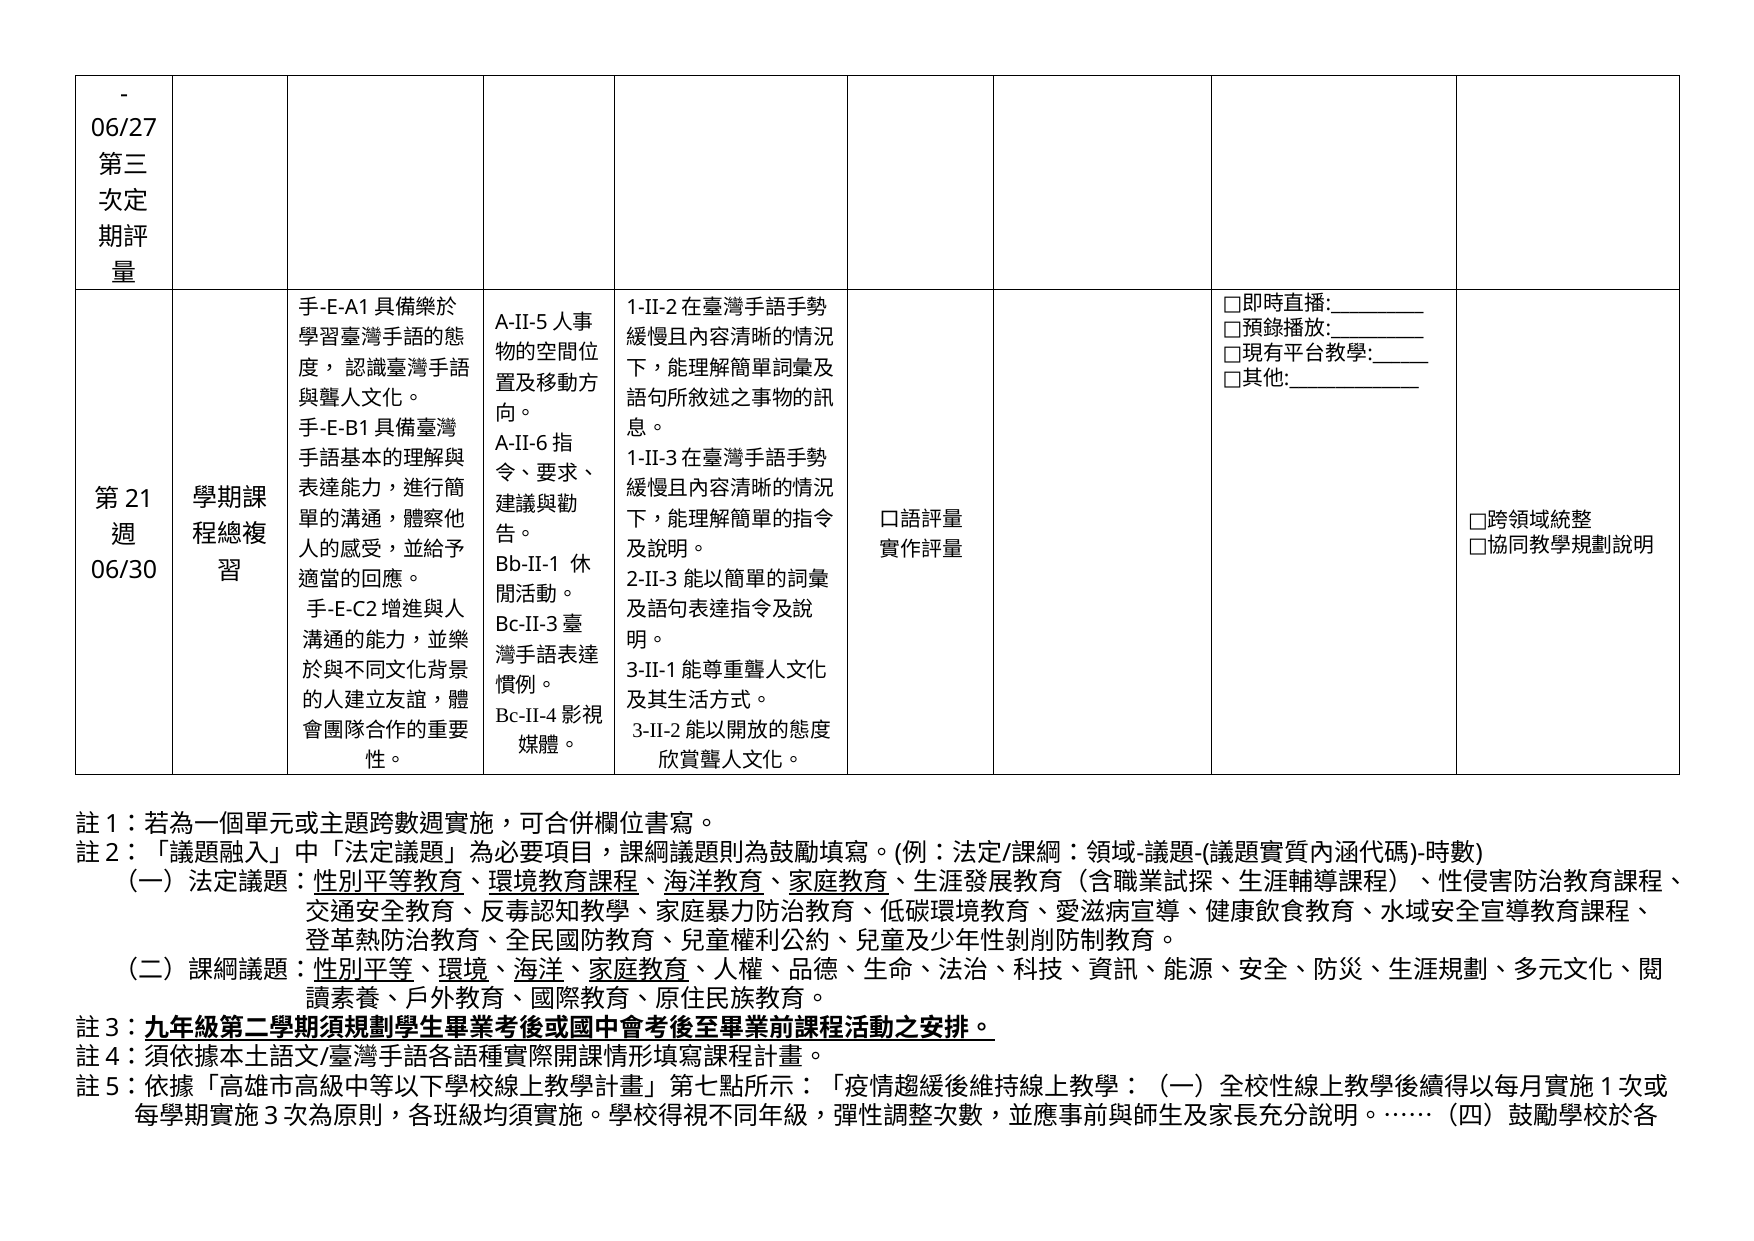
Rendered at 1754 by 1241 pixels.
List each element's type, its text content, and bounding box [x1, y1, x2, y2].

table_cell 第21週 06/30 [76, 290, 172, 774]
table_cell 06/27 第三次定期評量 [76, 76, 172, 289]
table_cell [615, 76, 847, 289]
table_cell 1-II-2在臺灣手語手勢緩慢且內容清晰的情況下，能理解簡單詞彙及語句所敘述之事物的訊息。 1-II-3在臺灣手語手勢緩慢且內容清晰的情況下，能理解簡單的指令及說明。 2-II-3 能以簡單的詞彙及語句表達指令及說明。 3-II-1能尊重聾人文化及其生活方式。 3-II-2能以開放的態度欣賞聾人文化。 [615, 290, 847, 774]
table_cell 學期課程總複習 [173, 290, 287, 774]
table_cell 口語評量 實作評量 [848, 290, 993, 774]
table_cell [1212, 76, 1456, 289]
text 註2：「議題融入」中「法定議題」為必要項目，課綱議題則為鼓勵填寫。(例：法定/課綱：領域-議題-(議題實質內涵代碼)-時數) [75, 838, 1679, 867]
table_cell A-II-5人事物的空間位置及移動方向。 A-II-6指令、要求、建議與勸告。 Bb-II-1 休閒活動。 Bc-II-3臺灣手語表達慣例。 Bc-II-4 影視媒體。 [484, 290, 614, 774]
table_cell [288, 76, 483, 289]
text 註5：依據「高雄市高級中等以下學校線上教學計畫」第七點所示：「疫情趨緩後維持線上教學：（一）全校性線上教學後續得以每月實施1次或每學期實施3次為原則，各班級均須實施。學校得視不同年級，彈性調整次數，並應事前與師生及家長充分說明。……（四）鼓勵學校於各 [75, 1072, 1679, 1130]
table_cell [994, 76, 1211, 289]
text 註1：若為一個單元或主題跨數週實施，可合併欄位書寫。 [75, 809, 1679, 838]
table_cell □跨領域統整 □協同教學規劃說明 [1457, 290, 1679, 774]
table_cell [484, 76, 614, 289]
text 註4：須依據本土語文/臺灣手語各語種實際開課情形填寫課程計畫。 [75, 1042, 1679, 1072]
table_cell 手-E-A1具備樂於學習臺灣手語的態度， 認識臺灣手語與聾人文化。 手-E-B1具備臺灣手語基本的理解與表達能力，進行簡單的溝通，體察他人的感受，並給予適當的回應。 手-E-C2增進與人溝通的能力，並樂於與不同文化背景的人建立友誼，體會團隊合作的重要性。 [288, 290, 483, 774]
text 註3：九年級第二學期須規劃學生畢業考後或國中會考後至畢業前課程活動之安排。 [75, 1013, 1679, 1042]
table_cell □即時直播:__________ □預錄播放:__________ □現有平台教學:______ □其他:______________ [1212, 290, 1456, 774]
text （二）課綱議題：性別平等、環境、海洋、家庭教育、人權、品德、生命、法治、科技、資訊、能源、安全、防災、生涯規劃、多元文化、閱讀素養、戶外教育、國際教育、原住民族教育。 [113, 955, 1679, 1013]
table_cell [1457, 76, 1679, 289]
table_cell [173, 76, 287, 289]
text （一）法定議題：性別平等教育、環境教育課程、海洋教育、家庭教育、生涯發展教育（含職業試探、生涯輔導課程）、性侵害防治教育課程、交通安全教育、反毒認知教學、家庭暴力防治教育、低碳環境教育、愛滋病宣導、健康飲食教育、水域安全宣導教育課程、登革熱防治教育、全民國防教育、兒童權利公約、兒童及少年性剝削防制教育。 [113, 867, 1679, 955]
table_cell [848, 76, 993, 289]
table_cell [994, 290, 1211, 774]
